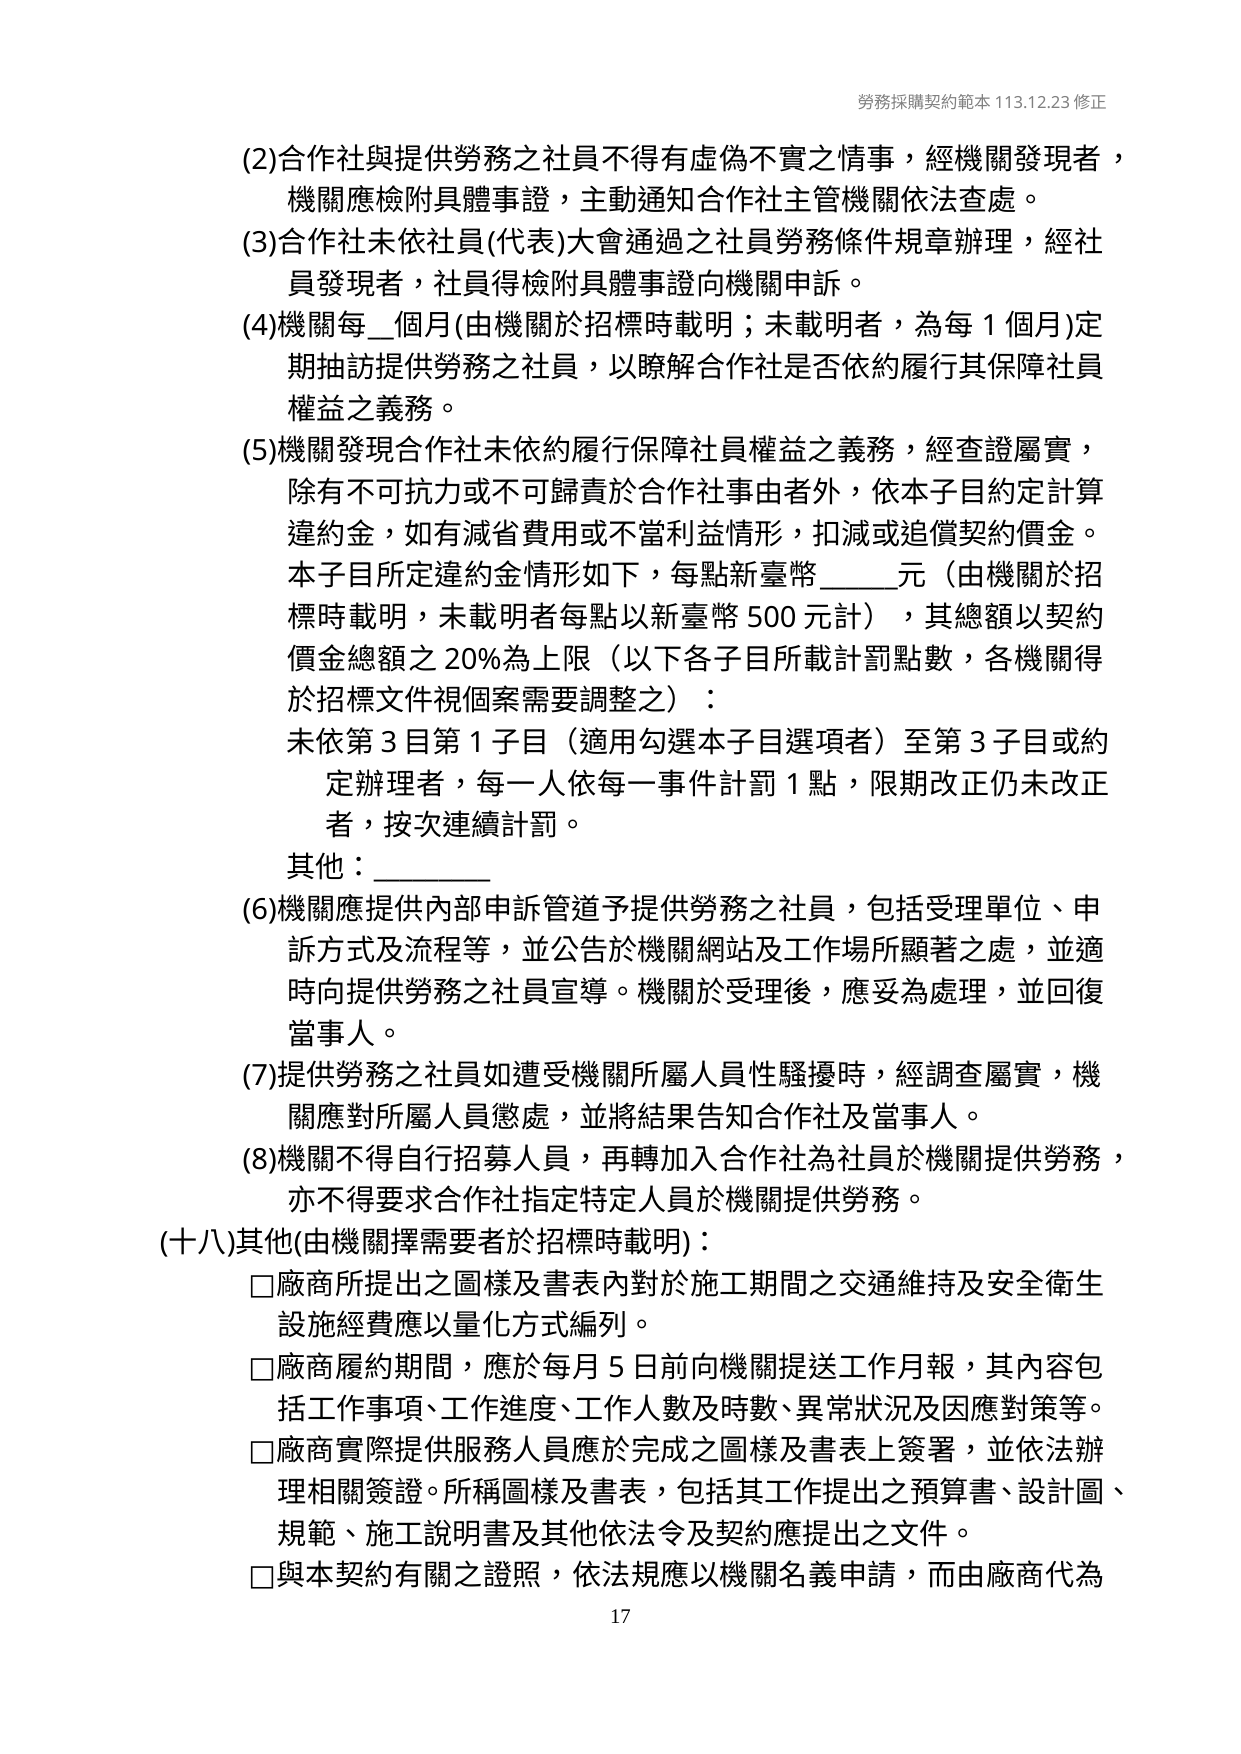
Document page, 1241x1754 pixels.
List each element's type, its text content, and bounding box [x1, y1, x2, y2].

text (4)機關每__個月(由機關於招標時載明；未載明者，為每1個月)定期抽訪提供勞務之社員，以瞭解合作社是否依約履行其保障社員權益之義務。 [242, 302, 1104, 427]
text □廠商履約期間，應於每月5日前向機關提送工作月報，其內容包括工作事項、工作進度、工作人數及時數、異常狀況及因應對策等。 [248, 1344, 1104, 1427]
text 未依第3目第1子目（適用勾選本子目選項者）至第3子目或約定辦理者，每一人依每一事件計罰1點，限期改正仍未改正者，按次連續計罰。 [286, 719, 1110, 844]
text (5)機關發現合作社未依約履行保障社員權益之義務，經查證屬實，除有不可抗力或不可歸責於合作社事由者外，依本子目約定計算違約金，如有減省費用或不當利益情形，扣減或追償契約價金。本子目所定違約金情形如下，每點新臺幣______元（由機關於招標時載明，未載明者每點以新臺幣500元計），其總額以契約價金總額之20%為上限（以下各子目所載計罰點數，各機關得於招標文件視個案需要調整之）： [242, 427, 1104, 719]
text □廠商所提出之圖樣及書表內對於施工期間之交通維持及安全衛生設施經費應以量化方式編列。 [248, 1261, 1104, 1344]
text □與本契約有關之證照，依法規應以機關名義申請，而由廠商代為 [248, 1552, 1104, 1594]
text 其他：_________ [286, 844, 1110, 886]
text (7)提供勞務之社員如遭受機關所屬人員性騷擾時，經調查屬實，機關應對所屬人員懲處，並將結果告知合作社及當事人。 [242, 1052, 1104, 1136]
text (8)機關不得自行招募人員，再轉加入合作社為社員於機關提供勞務，亦不得要求合作社指定特定人員於機關提供勞務。 [242, 1136, 1104, 1219]
text (十八)其他(由機關擇需要者於招標時載明)： [159, 1219, 1110, 1261]
text (3)合作社未依社員(代表)大會通過之社員勞務條件規章辦理，經社員發現者，社員得檢附具體事證向機關申訴。 [242, 219, 1104, 302]
text (6)機關應提供內部申訴管道予提供勞務之社員，包括受理單位、申訴方式及流程等，並公告於機關網站及工作場所顯著之處，並適時向提供勞務之社員宣導。機關於受理後，應妥為處理，並回復當事人。 [242, 886, 1104, 1052]
text □廠商實際提供服務人員應於完成之圖樣及書表上簽署，並依法辦理相關簽證。所稱圖樣及書表，包括其工作提出之預算書、設計圖、規範、施工說明書及其他依法令及契約應提出之文件。 [248, 1427, 1104, 1552]
text (2)合作社與提供勞務之社員不得有虛偽不實之情事，經機關發現者，機關應檢附具體事證，主動通知合作社主管機關依法查處。 [242, 136, 1104, 219]
